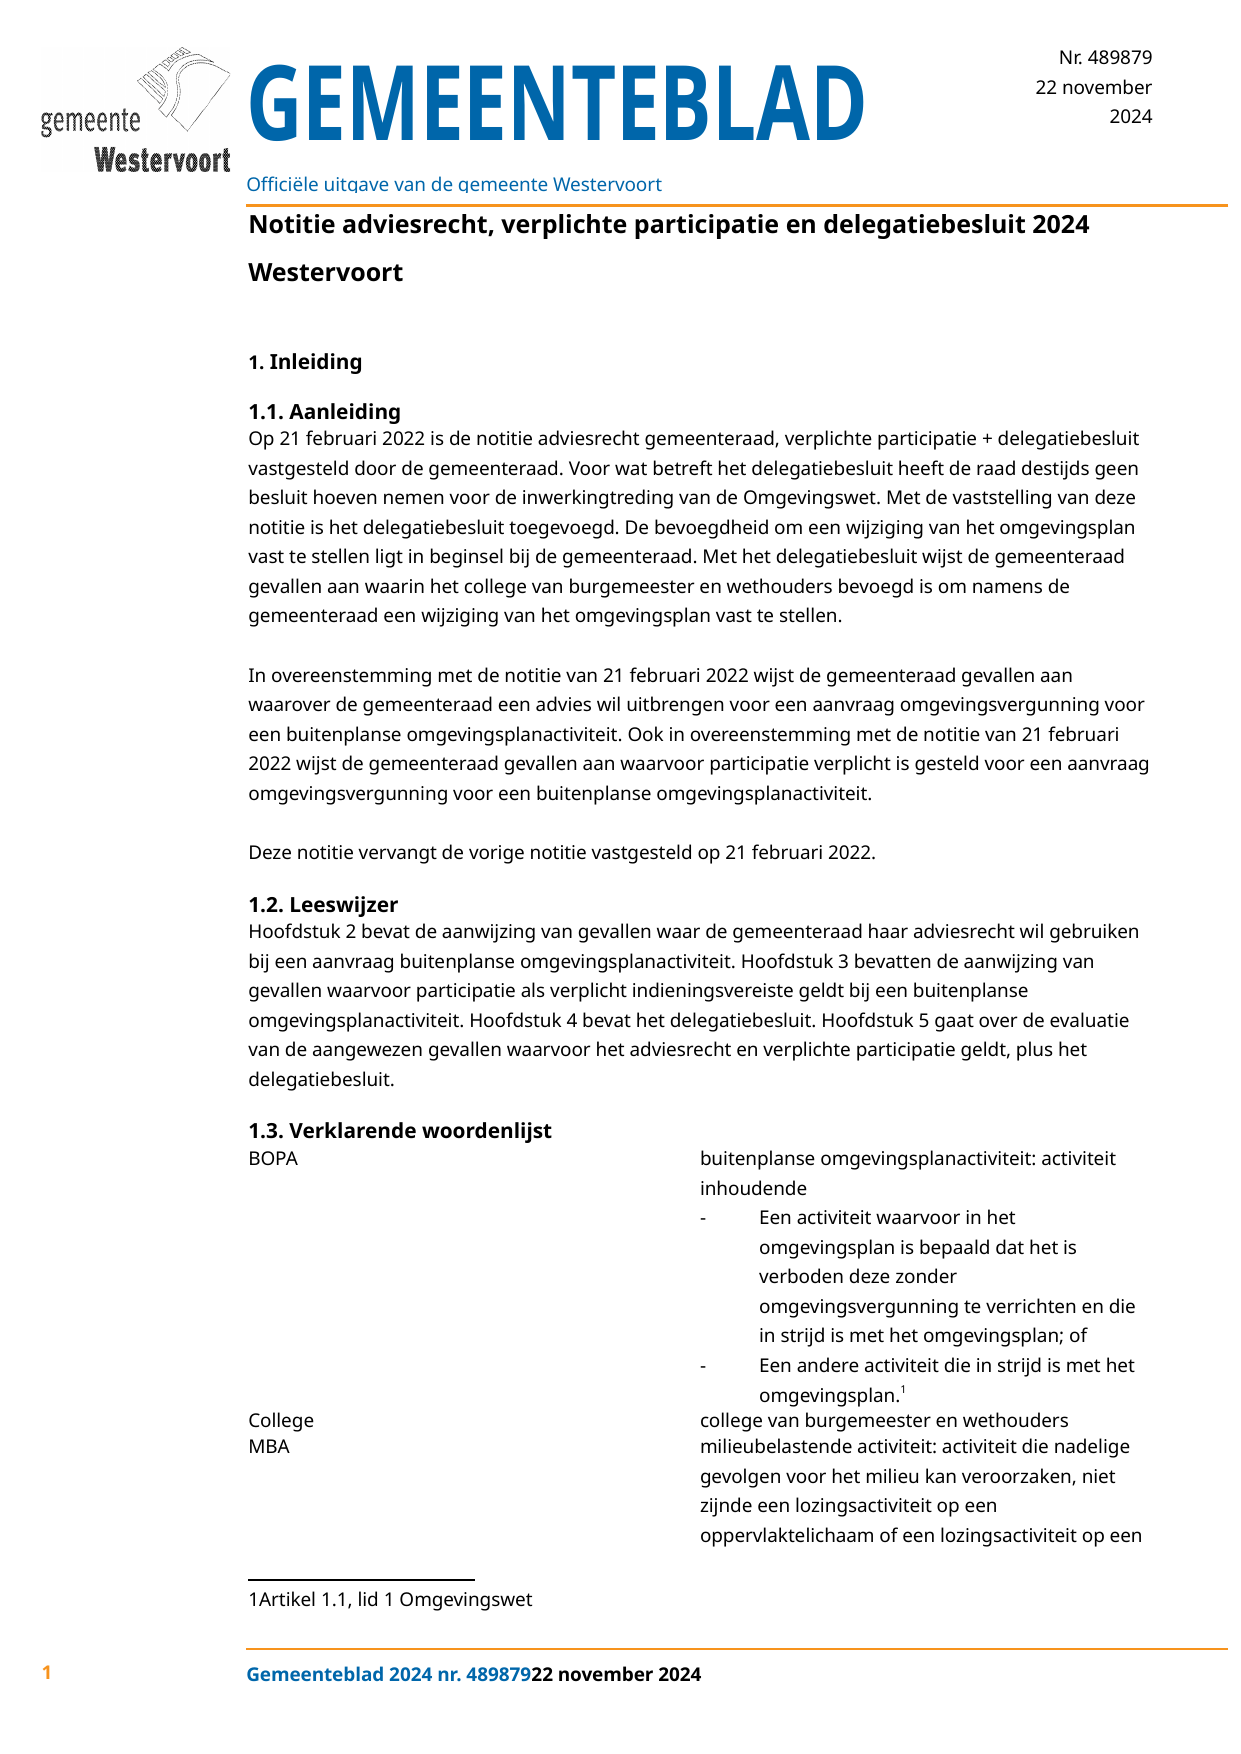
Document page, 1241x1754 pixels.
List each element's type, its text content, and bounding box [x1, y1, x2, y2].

table_cell MBA [248, 1433, 700, 1548]
text 1.1. Aanleiding [248, 397, 1152, 425]
text 1.3. Verklarende woordenlijst [248, 1117, 1152, 1145]
text 1. Inleiding [248, 347, 1152, 376]
text In overeenstemming met de notitie van 21 februari 2022 wijst de gemeenteraad gevallen aan waarover de gemeenteraad een advies wil uitbrengen voor een aanvraag omgevingsvergunning voor een buitenplanse omgevingsplanactiviteit. Ook in overeenstemming met de notitie van 21 februari 2022 wijst de gemeenteraad gevallen aan waarvoor participatie verplicht is gesteld voor een aanvraag omgevingsvergunning voor een buitenplanse omgevingsplanactiviteit. [248, 662, 1152, 806]
table_header buitenplanse omgevingsplanactiviteit: activiteit inhoudende Een activiteit waarvoor in het omgevingsplan is bepaald dat het is verboden deze zonder omgevingsvergunning te verrichten en die in strijd is met het omgevingsplan; of Een andere activiteit die in strijd is met het omgevingsplan. [700, 1145, 1152, 1407]
picture [41, 47, 231, 172]
table_cell milieubelastende activiteit: activiteit die nadelige gevolgen voor het milieu kan veroorzaken, niet zijnde een lozingsactiviteit op een oppervlaktelichaam of een lozingsactiviteit op een [700, 1433, 1152, 1548]
text Hoofdstuk 2 bevat de aanwijzing van gevallen waar de gemeenteraad haar adviesrecht wil gebruiken bij een aanvraag buitenplanse omgevingsplanactiviteit. Hoofdstuk 3 bevatten de aanwijzing van gevallen waarvoor participatie als verplicht indieningsvereiste geldt bij een buitenplanse omgevingsplanactiviteit. Hoofdstuk 4 bevat het delegatiebesluit. Hoofdstuk 5 gaat over de evaluatie van de aangewezen gevallen waarvoor het adviesrecht en verplichte participatie geldt, plus het delegatiebesluit. [248, 918, 1152, 1092]
text Notitie adviesrecht, verplichte participatie en delegatiebesluit 2024 Westervoort [248, 207, 1152, 288]
table_cell college van burgemeester en wethouders [700, 1408, 1152, 1433]
text Deze notitie vervangt de vorige notitie vastgesteld op 21 februari 2022. [248, 839, 1152, 865]
table_cell College [248, 1408, 700, 1433]
table_header BOPA [248, 1145, 700, 1407]
text Op 21 februari 2022 is de notitie adviesrecht gemeenteraad, verplichte participatie + delegatiebesluit vastgesteld door de gemeenteraad. Voor wat betreft het delegatiebesluit heeft de raad destijds geen besluit hoeven nemen voor de inwerkingtreding van de Omgevingswet. Met de vaststelling van deze notitie is het delegatiebesluit toegevoegd. De bevoegdheid om een wijziging van het omgevingsplan vast te stellen ligt in beginsel bij de gemeenteraad. Met het delegatiebesluit wijst de gemeenteraad gevallen aan waarin het college van burgemeester en wethouders bevoegd is om namens de gemeenteraad een wijziging van het omgevingsplan vast te stellen. [248, 425, 1152, 628]
text 1.2. Leeswijzer [248, 890, 1152, 918]
